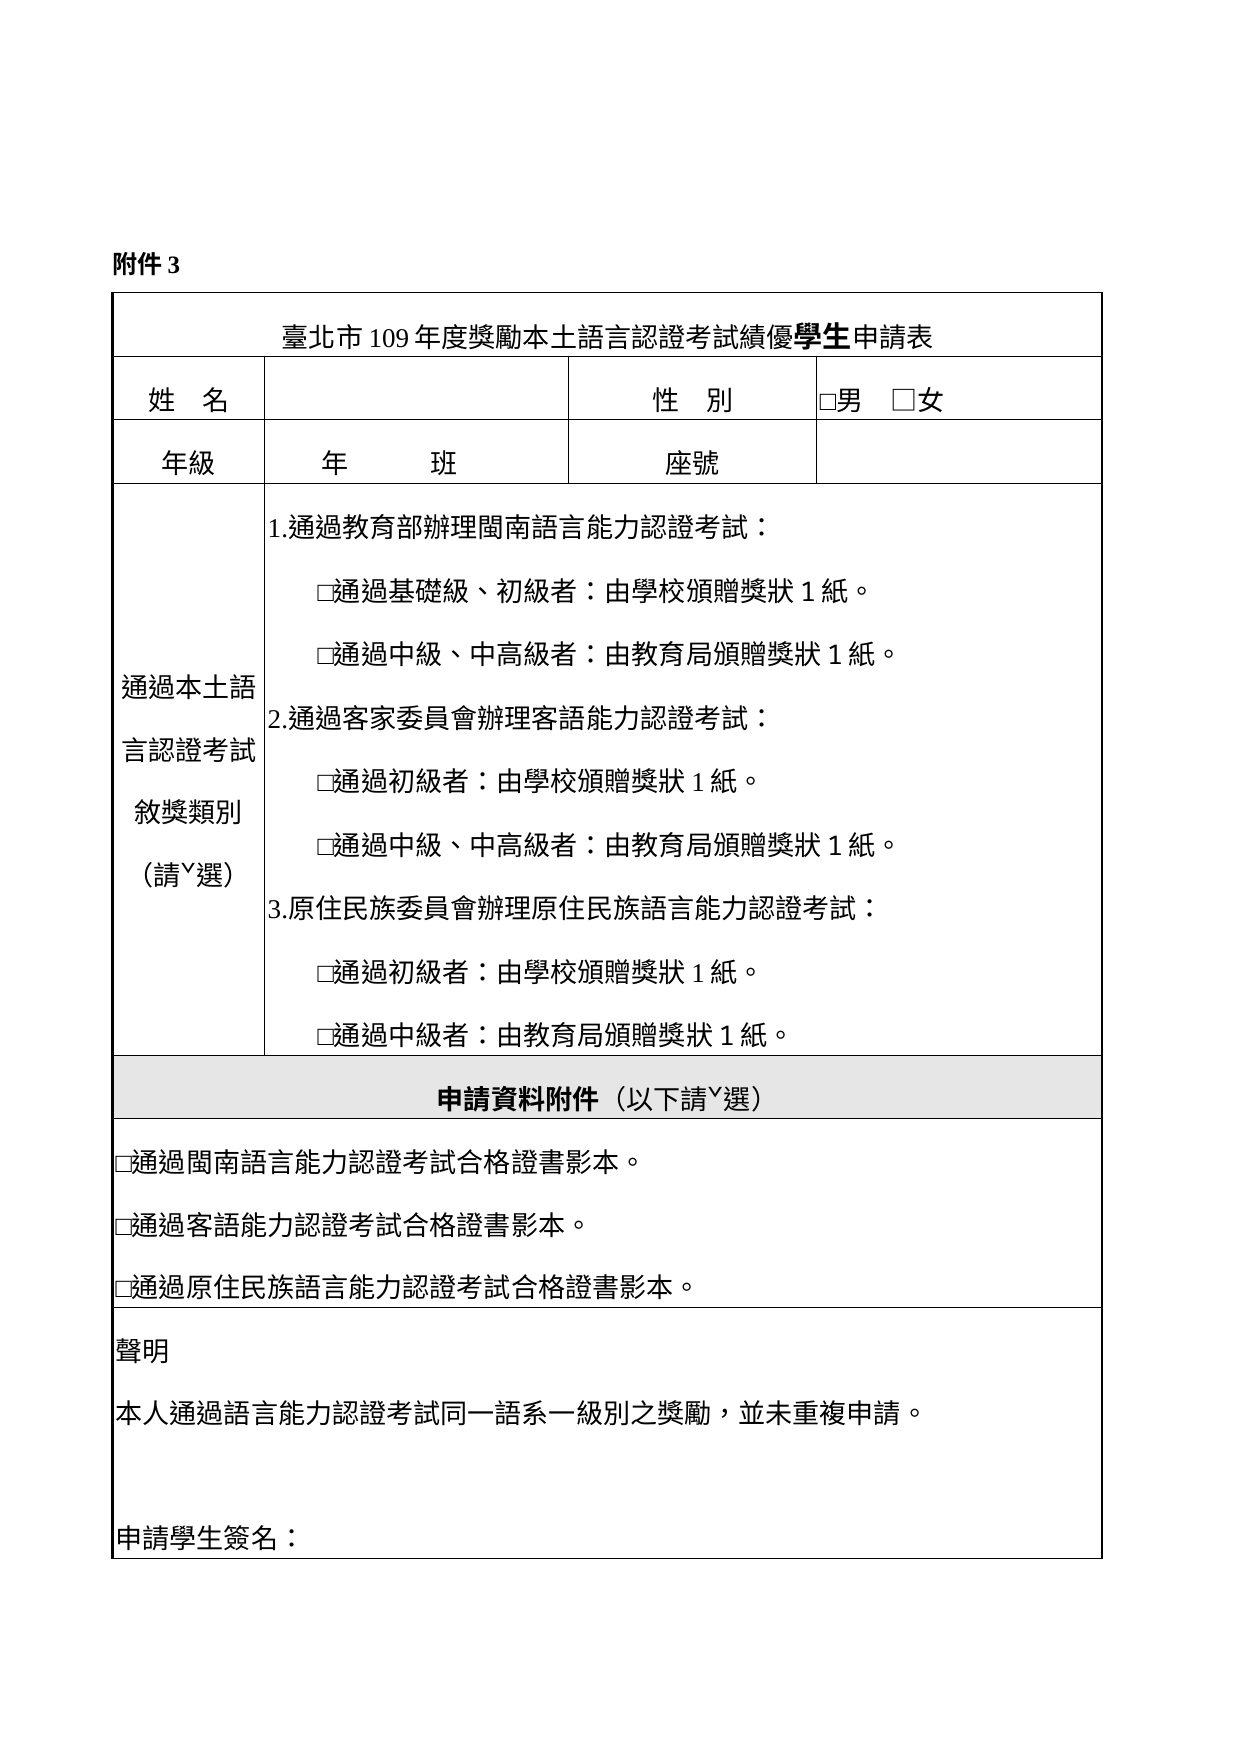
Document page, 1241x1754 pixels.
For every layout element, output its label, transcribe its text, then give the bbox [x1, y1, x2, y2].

table_cell 1.通過教育部辦理閩南語言能力認證考試： [265, 484, 1101, 546]
table_cell 座號 [569, 420, 816, 483]
table_cell □男 □女 [817, 357, 1101, 419]
table_cell [817, 420, 1101, 483]
table_cell □通過客語能力認證考試合格證書影本。 [114, 1182, 1101, 1244]
table_cell 年級 [114, 420, 264, 483]
table_cell 2.通過客家委員會辦理客語能力認證考試： [265, 674, 1101, 737]
table_cell 性 別 [569, 357, 816, 419]
table_cell □通過基礎級、初級者：由學校頒贈獎狀1紙。 [265, 546, 1101, 610]
text 附件3 [112, 221, 1128, 283]
table_cell 3.原住民族委員會辦理原住民族語言能力認證考試： [265, 864, 1101, 928]
table_cell 姓 名 [114, 357, 264, 419]
table_cell □通過中級、中高級者：由教育局頒贈獎狀1紙。 [265, 610, 1101, 673]
table_cell □通過初級者：由學校頒贈獎狀1紙。 [265, 737, 1101, 801]
table_cell □通過中級、中高級者：由教育局頒贈獎狀1紙。 [265, 801, 1101, 864]
table_cell 通過本土語言認證考試敘獎類別（請ˇ選） [114, 484, 264, 1055]
table_header 臺北市109年度獎勵本土語言認證考試績優學生申請表 [114, 293, 1101, 356]
table_cell □通過閩南語言能力認證考試合格證書影本。 [114, 1119, 1101, 1182]
table_cell □通過原住民族語言能力認證考試合格證書影本。 [114, 1244, 1101, 1307]
table_cell □通過中級者：由教育局頒贈獎狀1紙。 [265, 991, 1101, 1055]
table_cell [265, 357, 568, 419]
table_cell □通過初級者：由學校頒贈獎狀1紙。 [265, 928, 1101, 991]
table_cell 申請資料附件（以下請ˇ選） [114, 1056, 1101, 1118]
table_cell 年 班 [265, 420, 568, 483]
table_cell 聲明 本人通過語言能力認證考試同一語系一級別之獎勵，並未重複申請。 申請學生簽名： [114, 1308, 1101, 1558]
